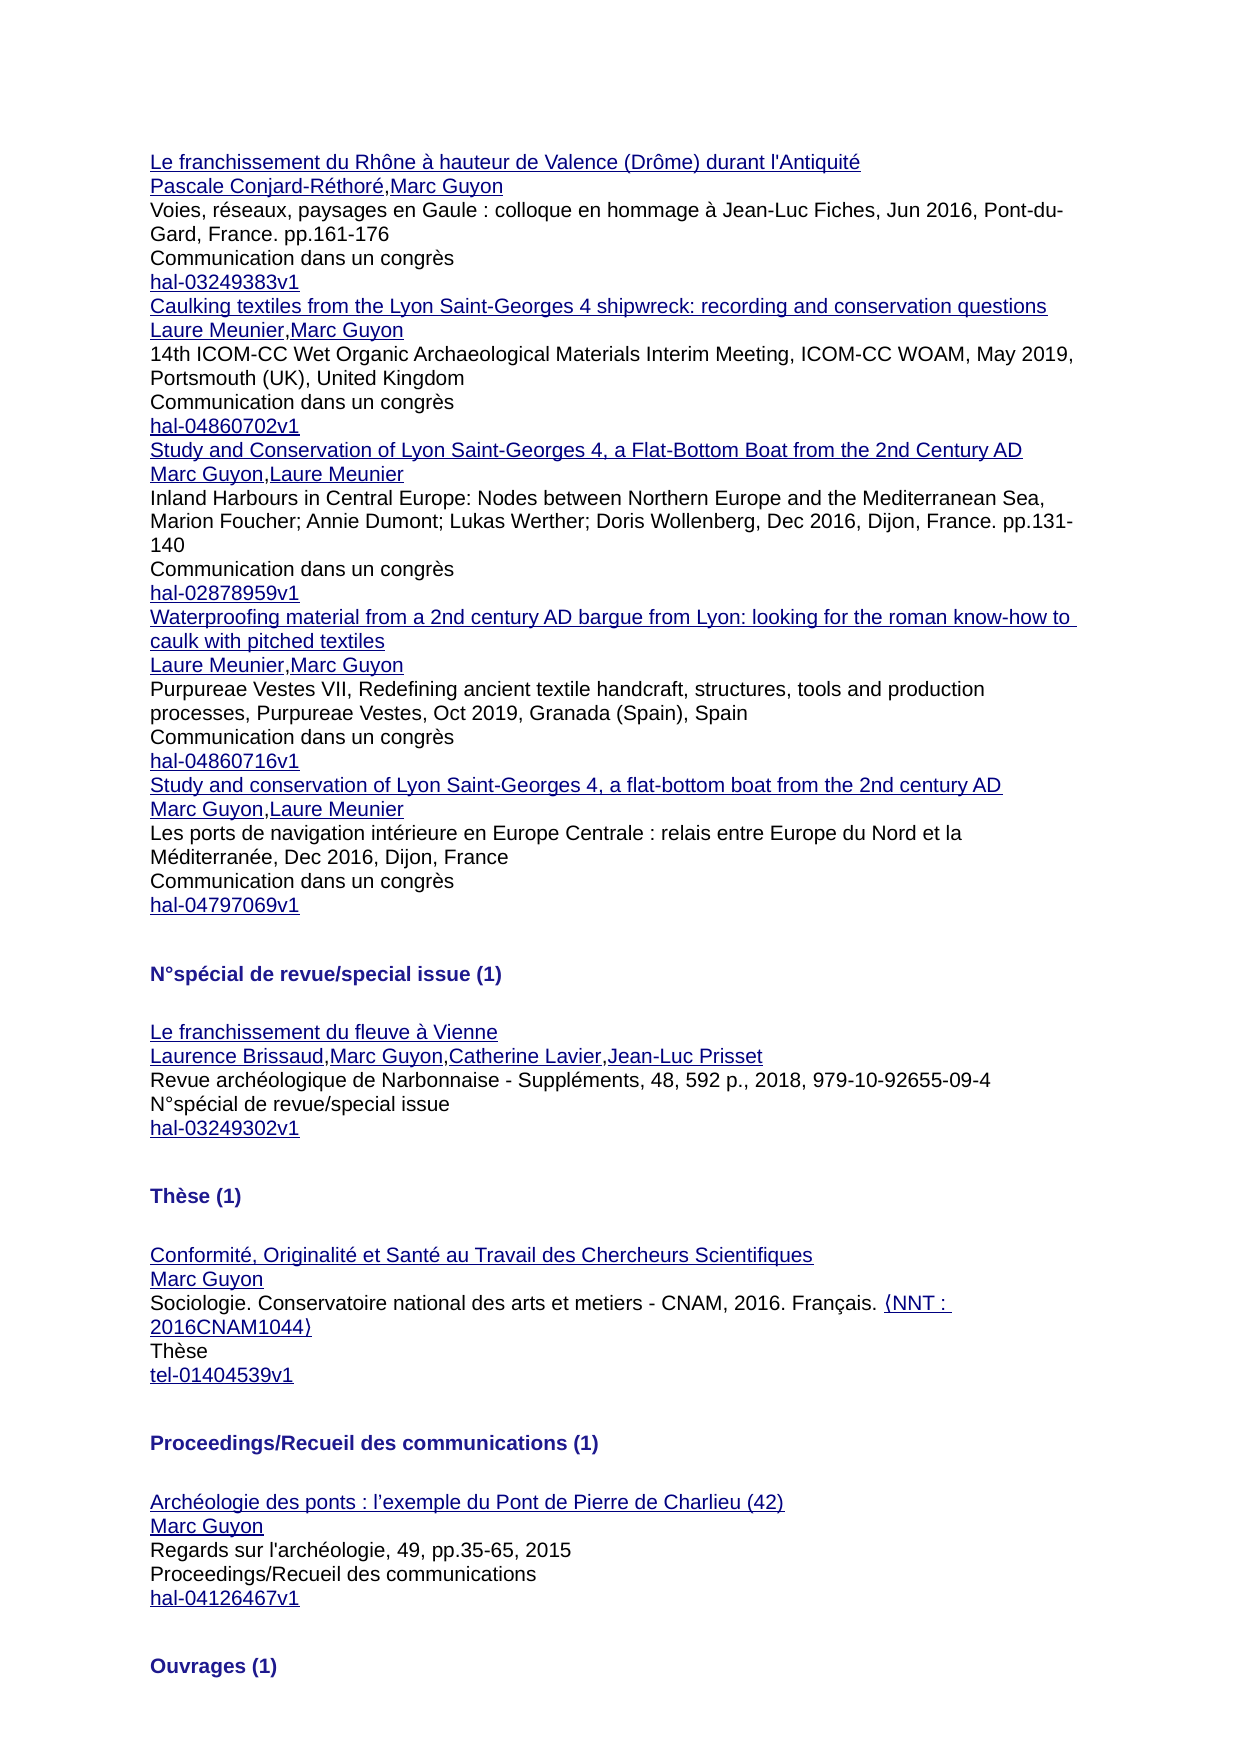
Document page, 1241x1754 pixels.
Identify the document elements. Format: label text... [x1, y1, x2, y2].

subtitle Proceedings/Recueil des communications (1) [150, 1431, 1090, 1455]
table_cell Waterproofing material from a 2nd century AD bargue from Lyon: looking for the roman know-how to caulk with pitched textiles Laure Meunier,Marc Guyon Purpureae Vestes VII, Redefining ancient textile handcraft, structures, tools and production processes, Purpureae Vestes, Oct 2019, Granada (Spain), Spain Communication dans un congrès hal-04860716v1 [150, 605, 1090, 773]
subtitle Ouvrages (1) [150, 1654, 1090, 1678]
table_cell Caulking textiles from the Lyon Saint-Georges 4 shipwreck: recording and conservation questions Laure Meunier,Marc Guyon 14th ICOM-CC Wet Organic Archaeological Materials Interim Meeting, ICOM-CC WOAM, May 2019, Portsmouth (UK), United Kingdom Communication dans un congrès hal-04860702v1 [150, 294, 1090, 437]
table_header Le franchissement du fleuve à Vienne Laurence Brissaud,Marc Guyon,Catherine Lavier,Jean-Luc Prisset Revue archéologique de Narbonnaise - Suppléments, 48, 592 p., 2018, 979-10-92655-09-4 N°spécial de revue/special issue hal-03249302v1 [150, 1020, 1090, 1139]
table_header Conformité, Originalité et Santé au Travail des Chercheurs Scientifiques Marc Guyon Sociologie. Conservatoire national des arts et metiers - CNAM, 2016. Français. ⟨NNT : 2016CNAM1044⟩ Thèse tel-01404539v1 [150, 1243, 1090, 1386]
table_header Le franchissement du Rhône à hauteur de Valence (Drôme) durant l'Antiquité Pascale Conjard-Réthoré,Marc Guyon Voies, réseaux, paysages en Gaule : colloque en hommage à Jean-Luc Fiches, Jun 2016, Pont-du-Gard, France. pp.161-176 Communication dans un congrès hal-03249383v1 [150, 150, 1090, 294]
table_header Archéologie des ponts : l’exemple du Pont de Pierre de Charlieu (42) Marc Guyon Regards sur l'archéologie, 49, pp.35-65, 2015 Proceedings/Recueil des communications hal-04126467v1 [150, 1490, 1090, 1609]
table_cell Study and Conservation of Lyon Saint-Georges 4, a Flat-Bottom Boat from the 2nd Century AD Marc Guyon,Laure Meunier Inland Harbours in Central Europe: Nodes between Northern Europe and the Mediterranean Sea, Marion Foucher; Annie Dumont; Lukas Werther; Doris Wollenberg, Dec 2016, Dijon, France. pp.131-140 Communication dans un congrès hal-02878959v1 [150, 438, 1090, 605]
table_cell Study and conservation of Lyon Saint-Georges 4, a flat-bottom boat from the 2nd century AD Marc Guyon,Laure Meunier Les ports de navigation intérieure en Europe Centrale : relais entre Europe du Nord et la Méditerranée, Dec 2016, Dijon, France Communication dans un congrès hal-04797069v1 [150, 773, 1090, 917]
subtitle Thèse (1) [150, 1184, 1090, 1208]
subtitle N°spécial de revue/special issue (1) [150, 961, 1090, 985]
